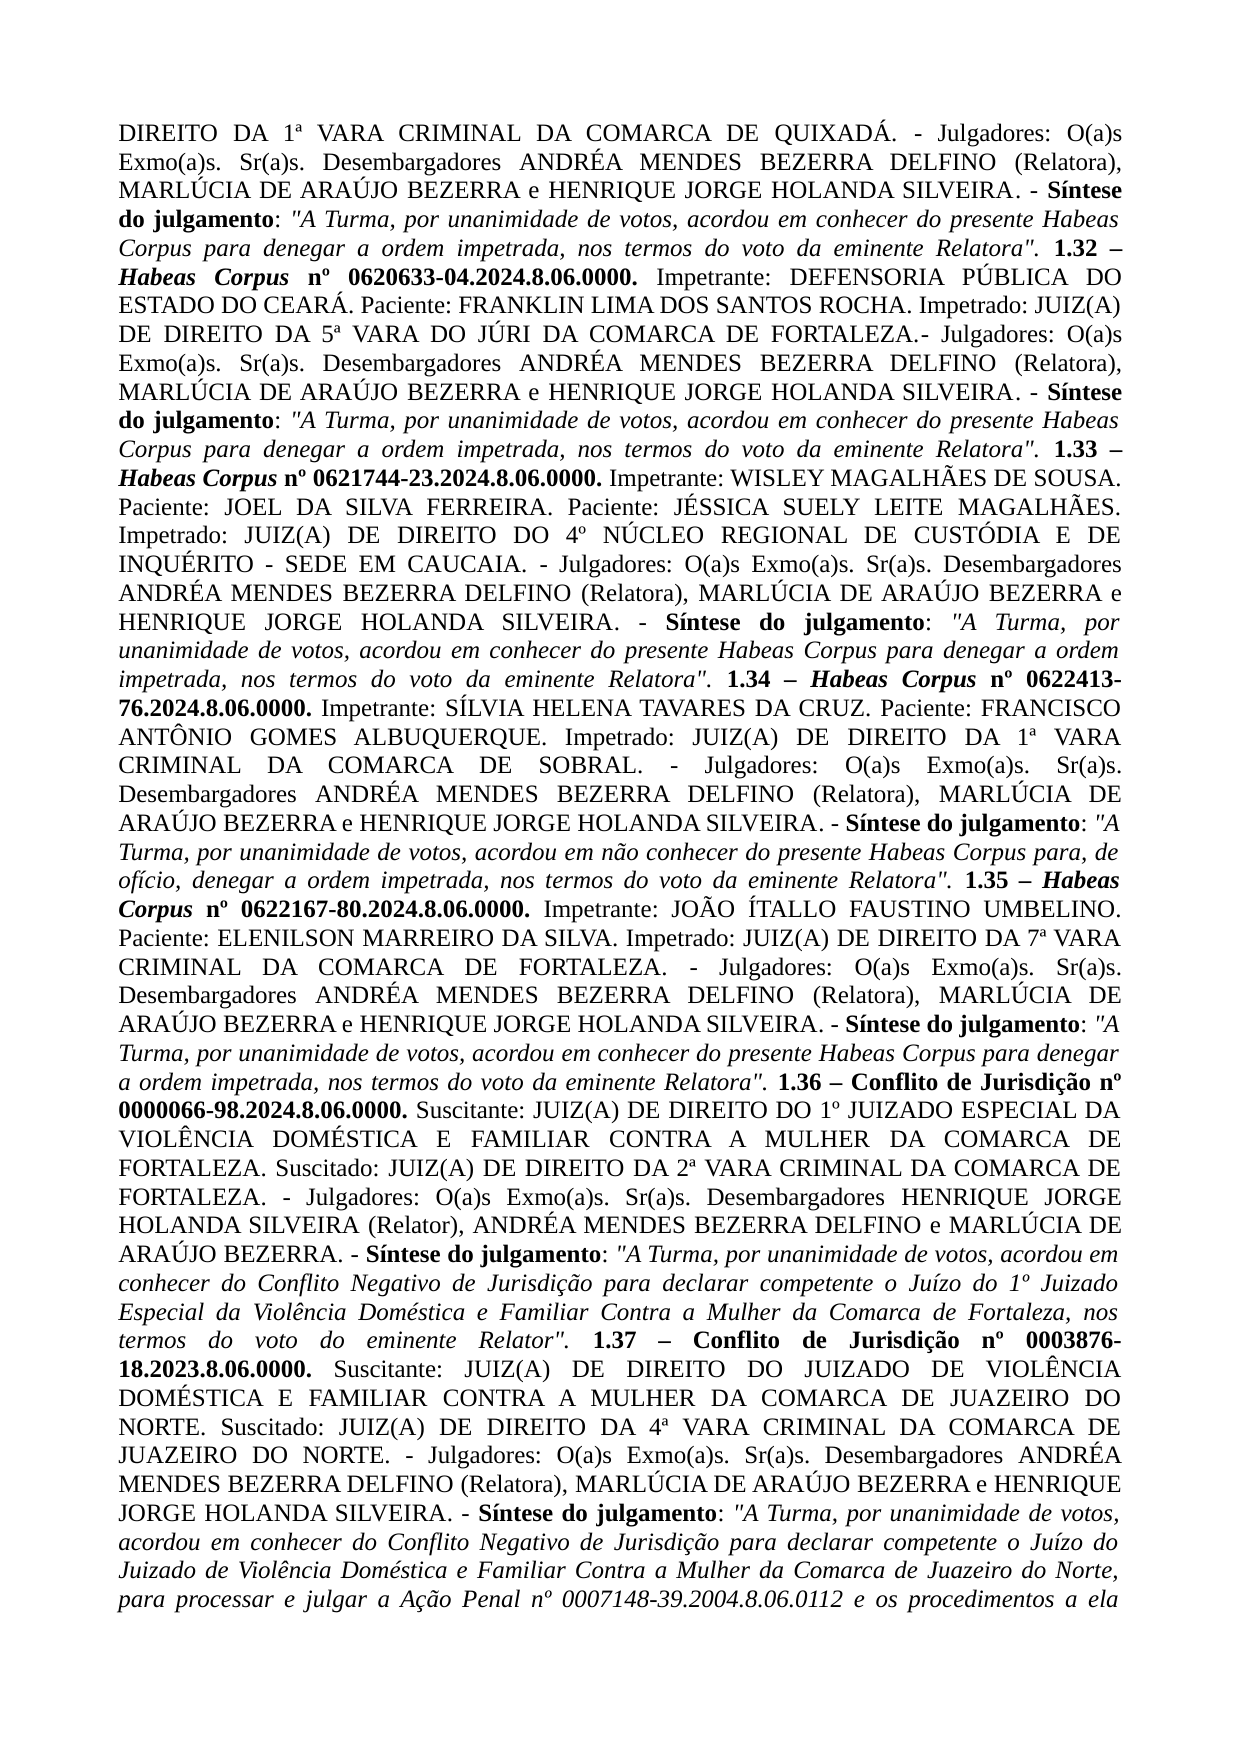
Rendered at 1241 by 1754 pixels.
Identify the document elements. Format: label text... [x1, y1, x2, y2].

text DIREITO DA 1ª VARA CRIMINAL DA COMARCA DE QUIXADÁ. - Julgadores: O(a)s Exmo(a)s. Sr(a)s. Desembargadores ANDRÉA MENDES BEZERRA DELFINO (Relatora), MARLÚCIA DE ARAÚJO BEZERRA e HENRIQUE JORGE HOLANDA SILVEIRA. - Síntese do julgamento: "A Turma, por unanimidade de votos, acordou em conhecer do presente Habeas Corpus para denegar a ordem impetrada, nos termos do voto da eminente Relatora". 1.32 – Habeas Corpus nº 0620633-04.2024.8.06.0000. Impetrante: DEFENSORIA PÚBLICA DO ESTADO DO CEARÁ. Paciente: FRANKLIN LIMA DOS SANTOS ROCHA. Impetrado: JUIZ(A) DE DIREITO DA 5ª VARA DO JÚRI DA COMARCA DE FORTALEZA.- Julgadores: O(a)s Exmo(a)s. Sr(a)s. Desembargadores ANDRÉA MENDES BEZERRA DELFINO (Relatora), MARLÚCIA DE ARAÚJO BEZERRA e HENRIQUE JORGE HOLANDA SILVEIRA. - Síntese do julgamento: "A Turma, por unanimidade de votos, acordou em conhecer do presente Habeas Corpus para denegar a ordem impetrada, nos termos do voto da eminente Relatora". 1.33 – Habeas Corpus nº 0621744-23.2024.8.06.0000. Impetrante: WISLEY MAGALHÃES DE SOUSA. Paciente: JOEL DA SILVA FERREIRA. Paciente: JÉSSICA SUELY LEITE MAGALHÃES. Impetrado: JUIZ(A) DE DIREITO DO 4º NÚCLEO REGIONAL DE CUSTÓDIA E DE INQUÉRITO - SEDE EM CAUCAIA. - Julgadores: O(a)s Exmo(a)s. Sr(a)s. Desembargadores ANDRÉA MENDES BEZERRA DELFINO (Relatora), MARLÚCIA DE ARAÚJO BEZERRA e HENRIQUE JORGE HOLANDA SILVEIRA. - Síntese do julgamento: "A Turma, por unanimidade de votos, acordou em conhecer do presente Habeas Corpus para denegar a ordem impetrada, nos termos do voto da eminente Relatora". 1.34 – Habeas Corpus nº 0622413-76.2024.8.06.0000. Impetrante: SÍLVIA HELENA TAVARES DA CRUZ. Paciente: FRANCISCO ANTÔNIO GOMES ALBUQUERQUE. Impetrado: JUIZ(A) DE DIREITO DA 1ª VARA CRIMINAL DA COMARCA DE SOBRAL. - Julgadores: O(a)s Exmo(a)s. Sr(a)s. Desembargadores ANDRÉA MENDES BEZERRA DELFINO (Relatora), MARLÚCIA DE ARAÚJO BEZERRA e HENRIQUE JORGE HOLANDA SILVEIRA. - Síntese do julgamento: "A Turma, por unanimidade de votos, acordou em não conhecer do presente Habeas Corpus para, de ofício, denegar a ordem impetrada, nos termos do voto da eminente Relatora". 1.35 – Habeas Corpus nº 0622167-80.2024.8.06.0000. Impetrante: JOÃO ÍTALLO FAUSTINO UMBELINO. Paciente: ELENILSON MARREIRO DA SILVA. Impetrado: JUIZ(A) DE DIREITO DA 7ª VARA CRIMINAL DA COMARCA DE FORTALEZA. - Julgadores: O(a)s Exmo(a)s. Sr(a)s. Desembargadores ANDRÉA MENDES BEZERRA DELFINO (Relatora), MARLÚCIA DE ARAÚJO BEZERRA e HENRIQUE JORGE HOLANDA SILVEIRA. - Síntese do julgamento: "A Turma, por unanimidade de votos, acordou em conhecer do presente Habeas Corpus para denegar a ordem impetrada, nos termos do voto da eminente Relatora". 1.36 – Conflito de Jurisdição nº 0000066-98.2024.8.06.0000. Suscitante: JUIZ(A) DE DIREITO DO 1º JUIZADO ESPECIAL DA VIOLÊNCIA DOMÉSTICA E FAMILIAR CONTRA A MULHER DA COMARCA DE FORTALEZA. Suscitado: JUIZ(A) DE DIREITO DA 2ª VARA CRIMINAL DA COMARCA DE FORTALEZA. - Julgadores: O(a)s Exmo(a)s. Sr(a)s. Desembargadores HENRIQUE JORGE HOLANDA SILVEIRA (Relator), ANDRÉA MENDES BEZERRA DELFINO e MARLÚCIA DE ARAÚJO BEZERRA. - Síntese do julgamento: "A Turma, por unanimidade de votos, acordou em conhecer do Conflito Negativo de Jurisdição para declarar competente o Juízo do 1º Juizado Especial da Violência Doméstica e Familiar Contra a Mulher da Comarca de Fortaleza, nos termos do voto do eminente Relator". 1.37 – Conflito de Jurisdição nº 0003876-18.2023.8.06.0000. Suscitante: JUIZ(A) DE DIREITO DO JUIZADO DE VIOLÊNCIA DOMÉSTICA E FAMILIAR CONTRA A MULHER DA COMARCA DE JUAZEIRO DO NORTE. Suscitado: JUIZ(A) DE DIREITO DA 4ª VARA CRIMINAL DA COMARCA DE JUAZEIRO DO NORTE. - Julgadores: O(a)s Exmo(a)s. Sr(a)s. Desembargadores ANDRÉA MENDES BEZERRA DELFINO (Relatora), MARLÚCIA DE ARAÚJO BEZERRA e HENRIQUE JORGE HOLANDA SILVEIRA. - Síntese do julgamento: "A Turma, por unanimidade de votos, acordou em conhecer do Conflito Negativo de Jurisdição para declarar competente o Juízo do Juizado de Violência Doméstica e Familiar Contra a Mulher da Comarca de Juazeiro do Norte, para processar e julgar a Ação Penal nº 0007148-39.2004.8.06.0112 e os procedimentos a ela [118, 118, 1122, 1613]
